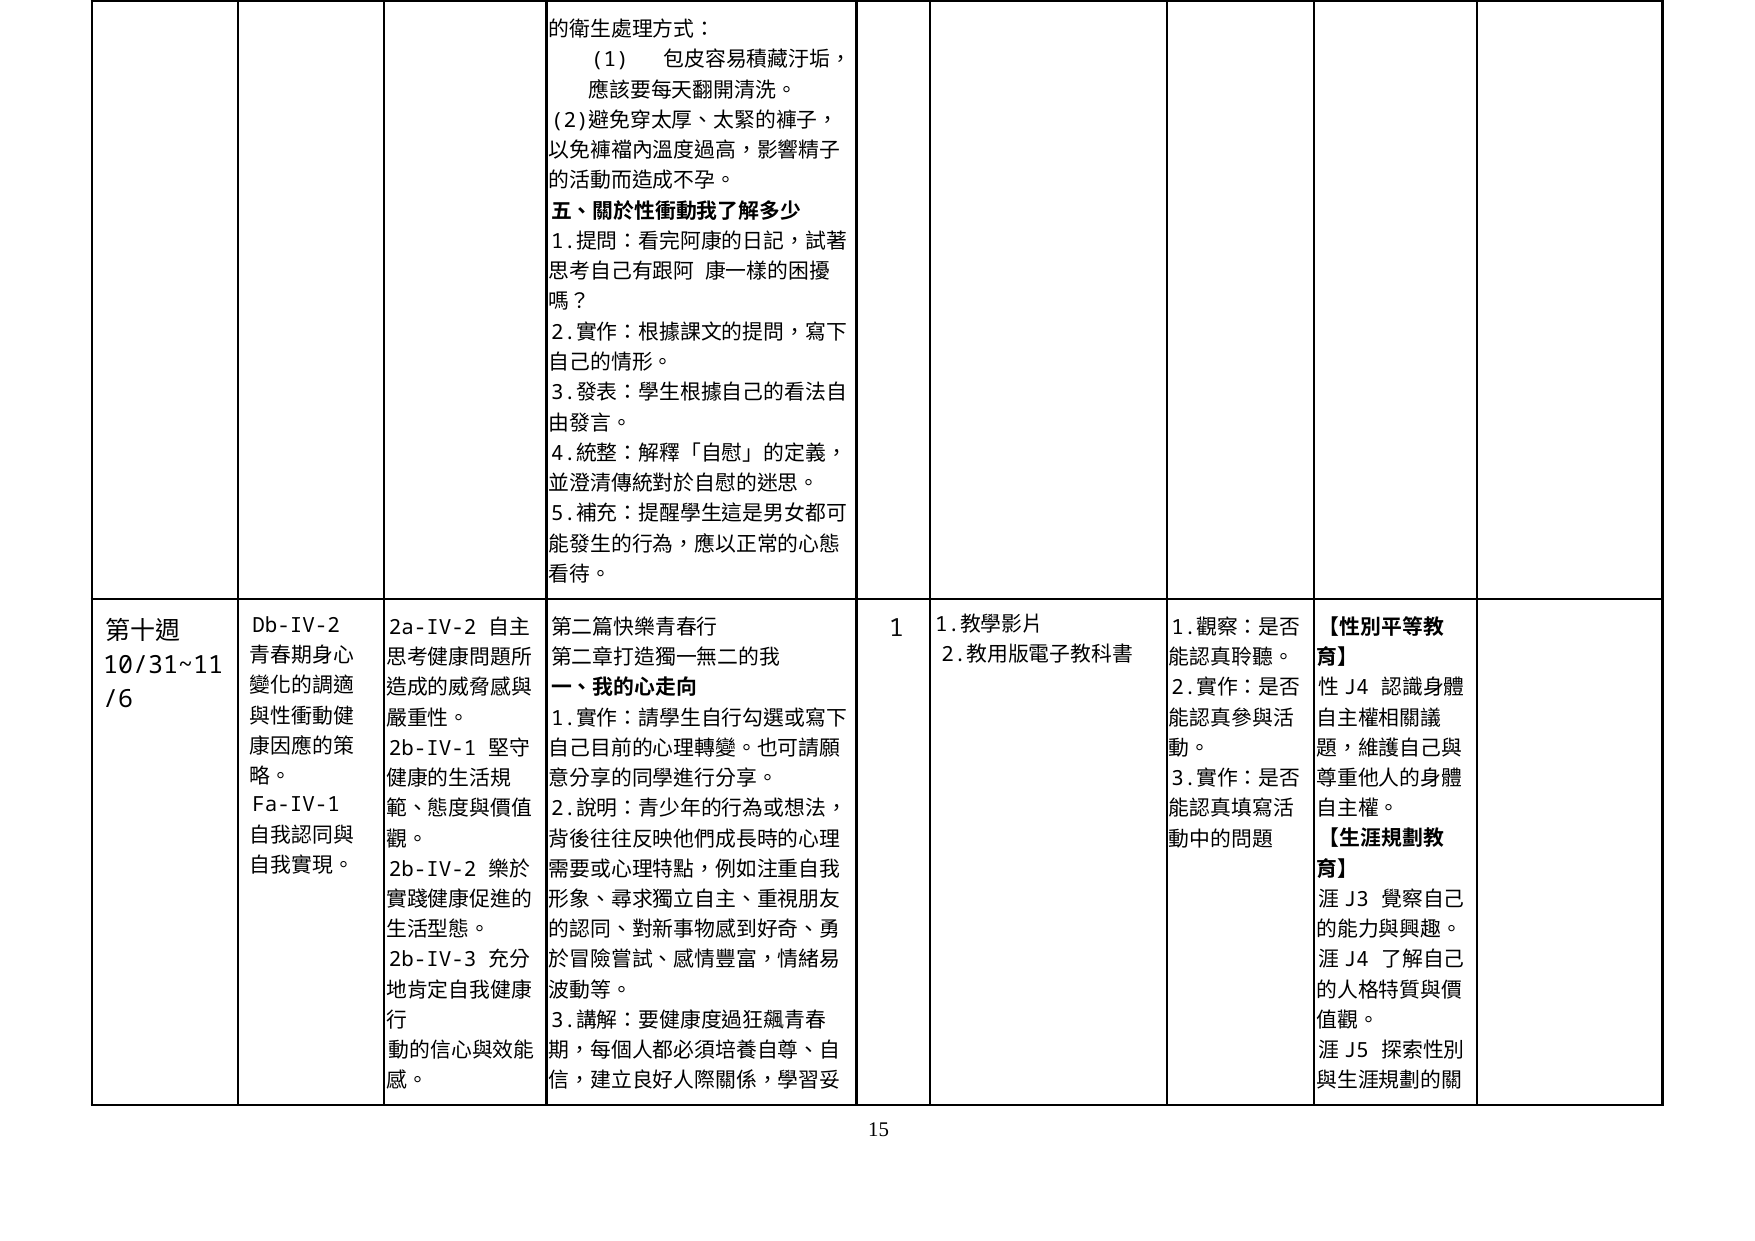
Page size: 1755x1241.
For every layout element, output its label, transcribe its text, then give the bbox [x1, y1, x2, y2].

table_cell 1 [858, 600, 929, 1104]
table_cell [385, 2, 545, 598]
table_cell 1.觀察：是否能認真聆聽。 2.實作：是否能認真參與活動。 3.實作：是否能認真填寫活動中的問題 [1168, 600, 1313, 1104]
table_cell [858, 2, 929, 598]
table_cell [1478, 2, 1661, 598]
table_cell [239, 2, 383, 598]
table_cell 【性別平等教育】 性J4 認識身體自主權相關議題，維護自己與尊重他人的身體自主權。 【生涯規劃教育】 涯J3 覺察自己的能力與興趣。 涯J4 了解自己的人格特質與價值觀。 涯J5 探索性別與生涯規劃的關 [1315, 600, 1476, 1104]
table_cell [1478, 600, 1661, 1104]
table_cell [931, 2, 1166, 598]
table_cell [93, 2, 237, 598]
table_cell Db-IV-2 青春期身心變化的調適與性衝動健康因應的策略。 Fa-IV-1 自我認同與自我實現。 [239, 600, 383, 1104]
table_cell 1.教學影片 2.教用版電子教科書 [931, 600, 1166, 1104]
table_cell 2a-IV-2 自主思考健康問題所造成的威脅感與嚴重性。 2b-IV-1 堅守健康的生活規範、態度與價值觀。 2b-IV-2 樂於實踐健康促進的生活型態。 2b-IV-3 充分地肯定自我健康行 動的信心與效能感。 [385, 600, 545, 1104]
table_cell 第二篇快樂青春行 第二章打造獨一無二的我 一、我的心走向 1.實作：請學生自行勾選或寫下自己目前的心理轉變。也可請願意分享的同學進行分享。 2.說明：青少年的行為或想法，背後往往反映他們成長時的心理需要或心理特點，例如注重自我形象、尋求獨立自主、重視朋友的認同、對新事物感到好奇、勇於冒險嘗試、感情豐富，情緒易波動等。 3.講解：要健康度過狂飆青春期，每個人都必須培養自尊、自信，建立良好人際關係，學習妥 [548, 600, 855, 1104]
table_cell 第十週10/31~11/6 [93, 600, 237, 1104]
table_cell [1315, 2, 1476, 598]
table_cell [1168, 2, 1313, 598]
table_cell 第二篇快樂青春行 第一章蛻變的你 一、認識男生生殖器官 1.說明：利用課本男生的生殖器官圖來介紹生殖 器官的構造。並詳細說明男生生殖器官的名稱與功能。 2.統整：說明青春期男生在生理上出現變化，要用正常的心態面對，嘗試了解生理構造及其功能，若有任何問題需告知師長， 注意身心正常的發展。 二、面對夢遺我該怎麼做？ 1.提問：你是否也有A的困擾呢？ 2.實作：請學生根據兩位同學的對話，想一想自己是否有和他們一樣的困擾呢？將答案填入作答框內。 三、「勃起」、「夢遺」是什麼？ 1.說明：教師說明勃起現象：陰莖主要由勃起組織及肌肉組成，勃起組織中有一些稱為海綿體的組織，就像海綿一樣，有很多空隙。而勃起就是因血液流入所致。由於陰莖的前端有很多神經末梢，非常敏感，當受到外來的刺激，例如:觸摸到陰莖、衣物摩擦、性刺激或性幻想等，較多血液會流入陰莖，導致陰莖內面柔 軟的海綿體充血膨脹，繼而變硬和勃起了。 2.講解：尤其是處於青春期的發育階段，陰莖會較為敏感，較易受刺激而產生性反應。如果遇到陰莖勃起的情況，只需放鬆心情，想想其他事以分散自己的注意力，很快便會回復自然狀態。假如給別人看到而被取笑，實在不必介意，不妨理直氣壯地告訴他們這是男性自然的生理現象，不值得大驚小怪。 說明：教師說明夢遺的現象。 3.提問：「早上起床時，發現床單溼溼的，怎麼知道自己是尿床或夢遺了？」 4.發表：學生根據自己所知自由發言。 5.統整：說明尿液及精液的不同，並解釋夢遺發生原因，提醒學生以平常心看待。最後再介紹減 少夢遺發生的生活習慣。 四、男性的衛生保健該怎麼做 1.提問：詢問學生是否知道自己在青春期時如何保持衛生？ 說明：教師講解男生在青春期時的衛生處理方式： 包皮容易積藏汙垢，應該要每天翻開清洗。 (2)避免穿太厚、太緊的褲子，以免褲襠內溫度過高，影響精子的活動而造成不孕。 五、關於性衝動我了解多少 1.提問：看完阿康的日記，試著思考自己有跟阿 康一樣的困擾嗎？ 2.實作：根據課文的提問，寫下自己的情形。 3.發表：學生根據自己的看法自由發言。 4.統整：解釋「自慰」的定義，並澄清傳統對於自慰的迷思。 5.補充：提醒學生這是男女都可能發生的行為，應以正常的心態看待。 [548, 2, 855, 598]
